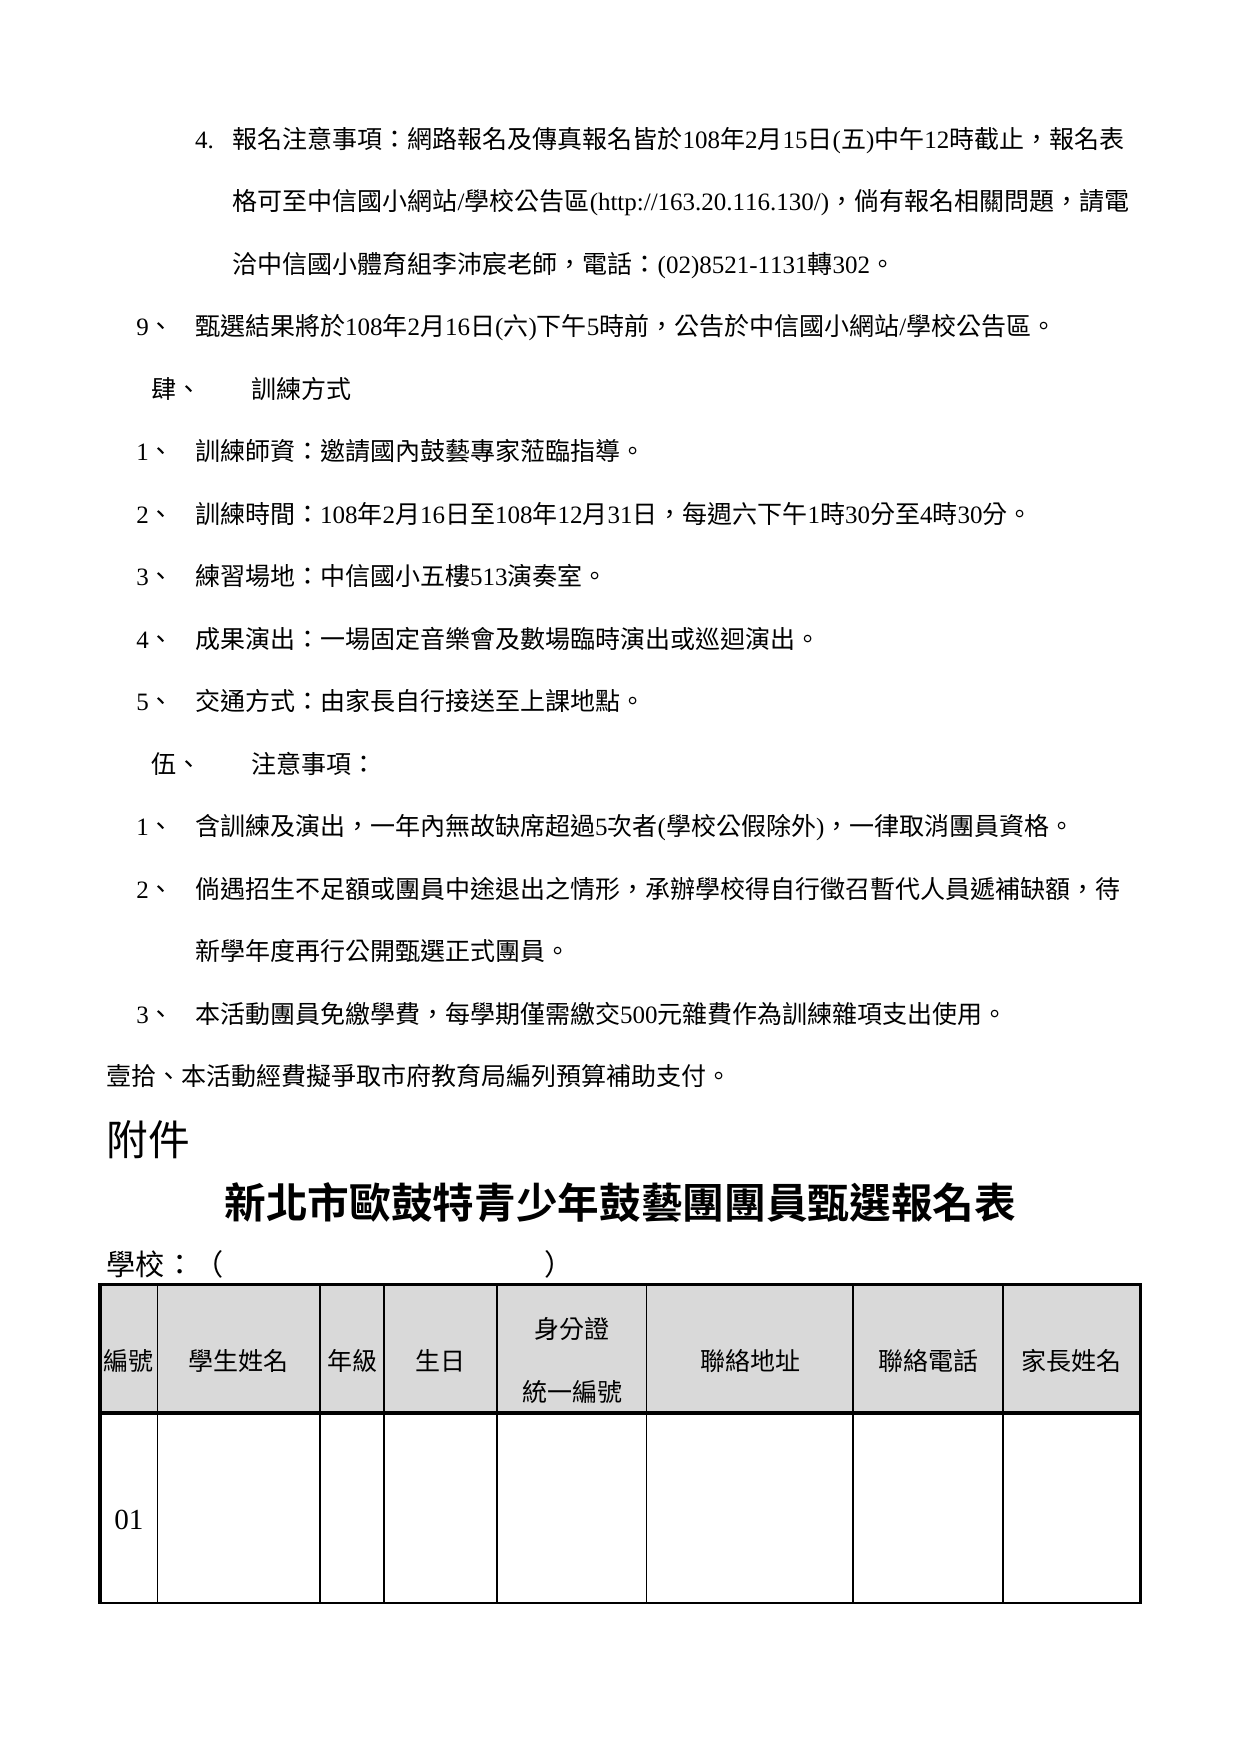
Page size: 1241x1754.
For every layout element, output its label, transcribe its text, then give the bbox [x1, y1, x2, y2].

list 注意事項： [151, 721, 1134, 783]
list 報名注意事項：網路報名及傳真報名皆於108年2月15日(五)中午12時截止，報名表格可至中信國小網站/學校公告區(http://163.20.116.130/)，倘有報名相關問題，請電洽中信國小體育組李沛宸老師，電話：(02)8521-1131轉302。 [195, 96, 1134, 283]
list 倘遇招生不足額或團員中途退出之情形，承辦學校得自行徵召暫代人員遞補缺額，待新學年度再行公開甄選正式團員。 [136, 846, 1134, 971]
table_header 聯絡地址 [647, 1286, 852, 1411]
list 甄選結果將於108年2月16日(六)下午5時前，公告於中信國小網站/學校公告區。 [136, 283, 1134, 346]
table_header 身分證 統一編號 [498, 1286, 646, 1411]
list 成果演出：一場固定音樂會及數場臨時演出或巡迴演出。 [136, 596, 1134, 658]
text 附件 [106, 1096, 1134, 1158]
list 交通方式：由家長自行接送至上課地點。 [136, 658, 1134, 721]
table_header 生日 [385, 1286, 496, 1411]
list 練習場地：中信國小五樓513演奏室。 [136, 533, 1134, 596]
table_header 學生姓名 [158, 1286, 319, 1411]
table_cell [158, 1415, 319, 1602]
text 新北市歐鼓特青少年鼓藝團團員甄選報名表 [106, 1158, 1134, 1221]
table_cell [498, 1415, 646, 1602]
table_cell [385, 1415, 496, 1602]
list 訓練時間：108年2月16日至108年12月31日，每週六下午1時30分至4時30分。 [136, 471, 1134, 533]
table_header 年級 [321, 1286, 383, 1411]
table_cell [647, 1415, 852, 1602]
table_cell 01 [102, 1415, 157, 1602]
list 訓練方式 [151, 346, 1134, 408]
list 本活動團員免繳學費，每學期僅需繳交500元雜費作為訓練雜項支出使用。 [136, 971, 1134, 1033]
table_cell [321, 1415, 383, 1602]
list 含訓練及演出，一年內無故缺席超過5次者(學校公假除外)，一律取消團員資格。 [136, 783, 1134, 846]
text 壹拾、本活動經費擬爭取市府教育局編列預算補助支付。 [106, 1033, 1134, 1096]
table_header 家長姓名 [1004, 1286, 1139, 1411]
table_header 聯絡電話 [854, 1286, 1002, 1411]
table_cell [854, 1415, 1002, 1602]
text 學校：（ ） [106, 1221, 1134, 1283]
list 訓練師資：邀請國內鼓藝專家蒞臨指導。 [136, 408, 1134, 471]
table_header 編號 [102, 1286, 157, 1411]
table_cell [1004, 1415, 1139, 1602]
